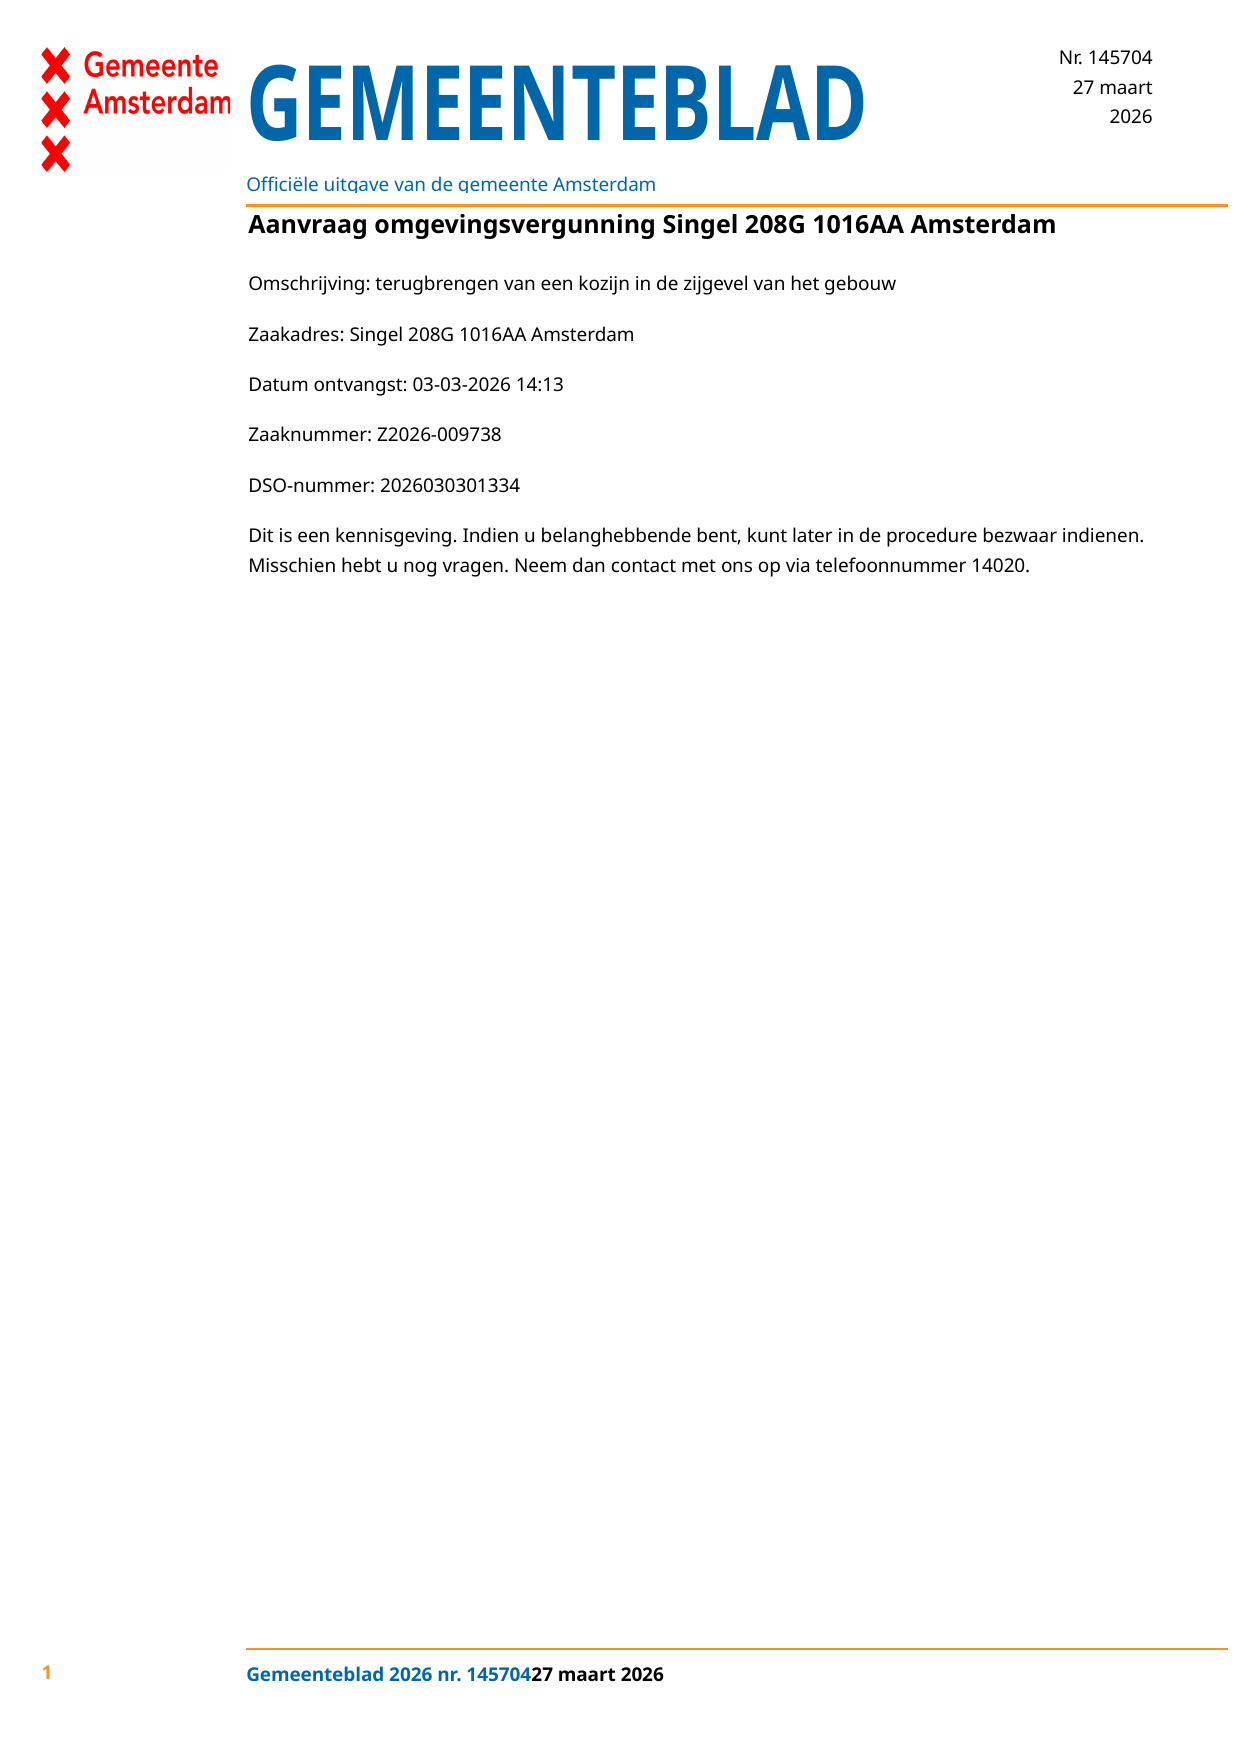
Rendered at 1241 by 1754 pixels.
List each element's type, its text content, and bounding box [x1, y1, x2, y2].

text DSO-nummer: 2026030301334 [248, 472, 1152, 498]
text Zaakadres: Singel 208G 1016AA Amsterdam [248, 321, 1152, 346]
text Datum ontvangst: 03-03-2026 14:13 [248, 371, 1152, 397]
text Omschrijving: terugbrengen van een kozijn in de zijgevel van het gebouw [248, 270, 1152, 296]
picture [41, 47, 231, 172]
text Dit is een kennisgeving. Indien u belanghebbende bent, kunt later in de procedure bezwaar indienen. Misschien hebt u nog vragen. Neem dan contact met ons op via telefoonnummer 14020. [248, 522, 1152, 578]
text Aanvraag omgevingsvergunning Singel 208G 1016AA Amsterdam [248, 207, 1152, 241]
text Zaaknummer: Z2026-009738 [248, 422, 1152, 447]
